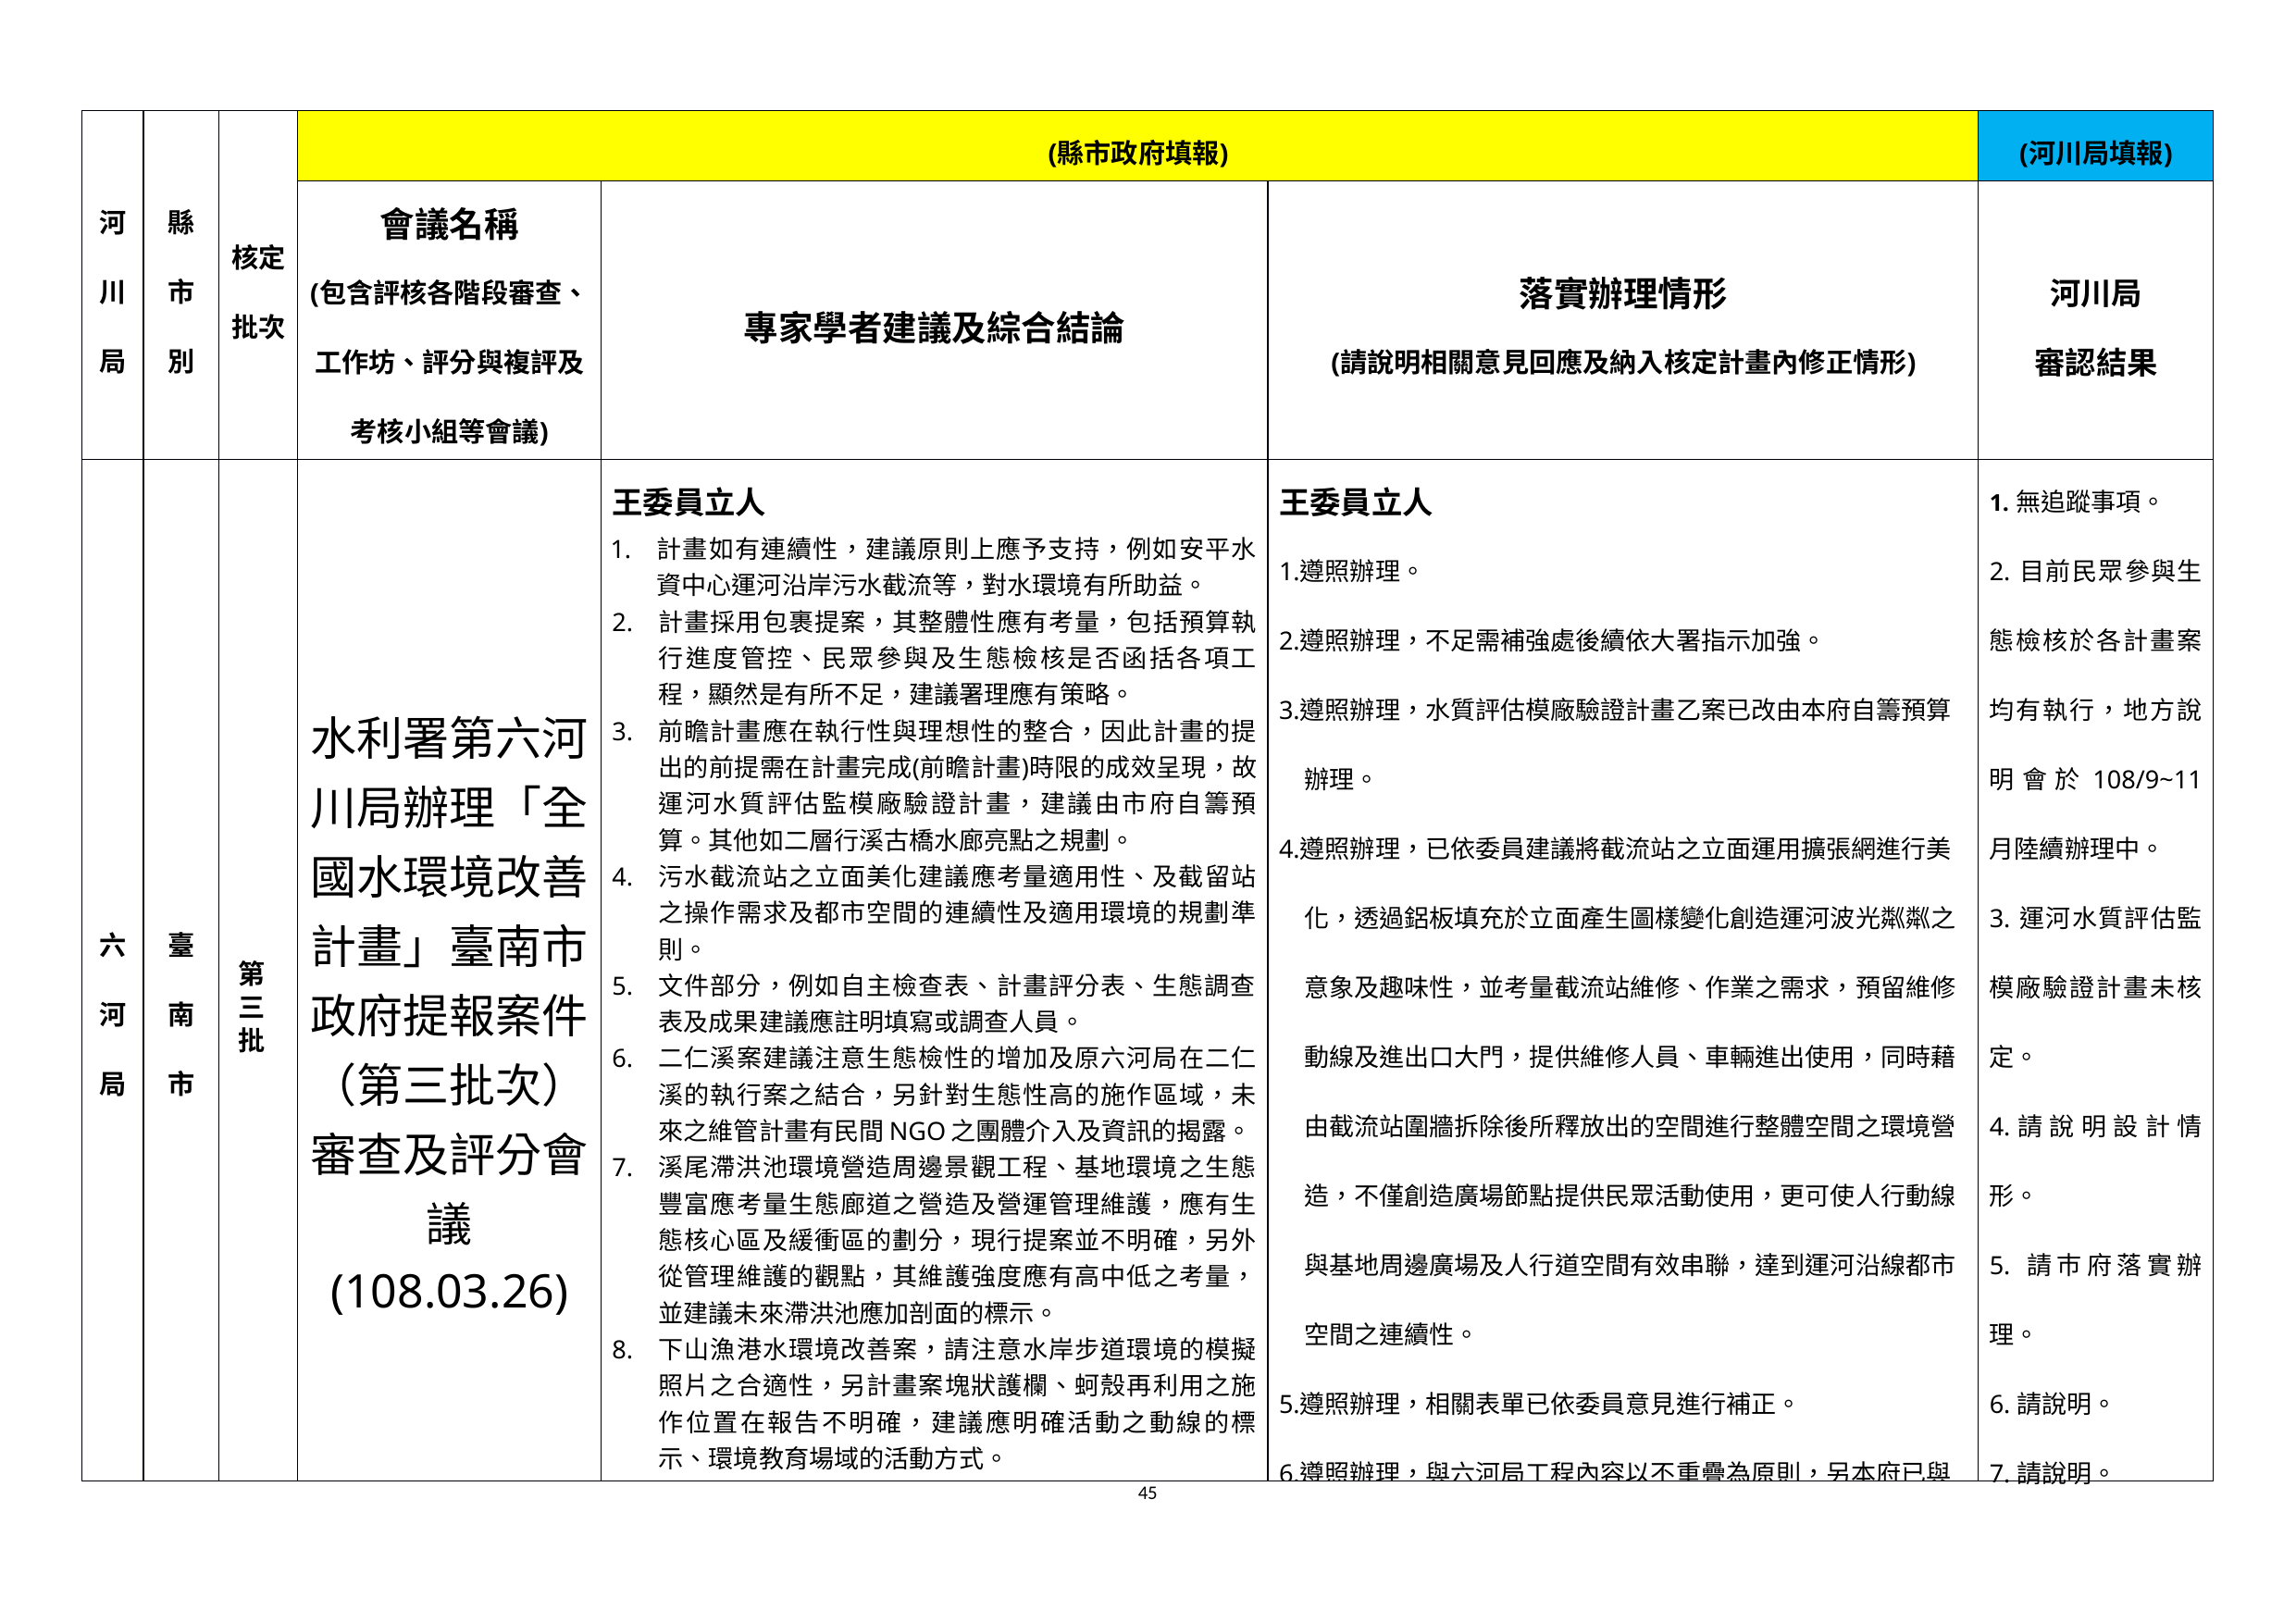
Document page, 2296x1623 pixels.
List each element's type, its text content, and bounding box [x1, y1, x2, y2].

table_cell 王委員立人 1.遵照辦理。 2.遵照辦理，不足需補強處後續依大署指示加強。 3.遵照辦理，水質評估模廠驗證計畫乙案已改由本府自籌預算辦理。 4.遵照辦理，已依委員建議將截流站之立面運用擴張網進行美化，透過鋁板填充於立面產生圖樣變化創造運河波光粼粼之意象及趣味性，並考量截流站維修、作業之需求，預留維修動線及進出口大門，提供維修人員、車輛進出使用，同時藉由截流站圍牆拆除後所釋放出的空間進行整體空間之環境營造，不僅創造廣場節點提供民眾活動使用，更可使人行動線與基地周邊廣場及人行道空間有效串聯，達到運河沿線都市空間之連續性。 5.遵照辦理，相關表單已依委員意見進行補正。 6.遵照辦理，與六河局工程內容以不重疊為原則，另本府已與NGO團隊合辦相關工作坊事宜，維管計畫將納入NGO及相關資訊之揭露。 7.遵照辦理，已納入委員意見增列生態敏感區環境維續構想，如進行活動類型限制區域劃分規劃－非生態敏感區可導入相關親水活動，而生態敏感區之活動則以生態解說導覽、生態觀察活動為主，並結合社區志工進行休憩活動動線管制，並設定生態休憩復育期，減少生態觀察活動之舉辦及人流干擾，提供計劃區內生物安養生息及植生環境之恢復時間，友善環境與生態以達到永續經營之目的。 環境整理頻率與強度則將依循生態敏感區強度及關注物種所需環境進行環境整理原則訂定，如在關注物種敏感區塊則減少維護頻率且草叢亦減少擾動維持其粗放自然狀態。 8.遵照辦理，下山漁港乙案本批次未獲核定，後續提案將依委員意見加強辦理。 [1269, 460, 1978, 1481]
table_header (縣市政府填報) [298, 111, 1978, 180]
table_cell 臺 南 市 [144, 460, 218, 1481]
table_header 河川局 [82, 111, 143, 459]
table_header 縣市別 [144, 111, 218, 459]
table_cell 河川局 審認結果 [1979, 181, 2213, 459]
table_cell 專家學者建議及綜合結論 [602, 181, 1267, 459]
table_cell 六 河 局 [82, 460, 143, 1481]
table_header 核定批次 [219, 111, 297, 459]
table_cell 1. 無追蹤事項。 2. 目前民眾參與生態檢核於各計畫案均有執行，地方說明會於108/9~11月陸續辦理中。 3. 運河水質評估監模廠驗證計畫未核定。 4.請說明設計情形。 5. 請巿府落實辦理。 6. 請說明。 7. 請說明。 8. 下山漁港案未獲核定。 [1979, 460, 2213, 1481]
table_cell 落實辦理情形 (請說明相關意見回應及納入核定計畫內修正情形) [1269, 181, 1978, 459]
table_cell 第 三 批 [219, 460, 297, 1481]
table_cell 會議名稱 (包含評核各階段審查、工作坊、評分與複評及考核小組等會議) [298, 181, 601, 459]
table_cell 王委員立人 計畫如有連續性，建議原則上應予支持，例如安平水資中心運河沿岸污水截流等，對水環境有所助益。 計畫採用包裹提案，其整體性應有考量，包括預算執行進度管控、民眾參與及生態檢核是否函括各項工程，顯然是有所不足，建議署理應有策略。 前瞻計畫應在執行性與理想性的整合，因此計畫的提出的前提需在計畫完成(前瞻計畫)時限的成效呈現，故運河水質評估監模廠驗證計畫，建議由市府自籌預算。其他如二層行溪古橋水廊亮點之規劃。 污水截流站之立面美化建議應考量適用性、及截留站之操作需求及都市空間的連續性及適用環境的規劃準則。 文件部分，例如自主檢查表、計畫評分表、生態調查表及成果建議應註明填寫或調查人員。 二仁溪案建議注意生態檢性的增加及原六河局在二仁溪的執行案之結合，另針對生態性高的施作區域，未來之維管計畫有民間NGO之團體介入及資訊的揭露。 溪尾滯洪池環境營造周邊景觀工程、基地環境之生態豐富應考量生態廊道之營造及營運管理維護，應有生態核心區及緩衝區的劃分，現行提案並不明確，另外從管理維護的觀點，其維護強度應有高中低之考量，並建議未來滯洪池應加剖面的標示。 下山漁港水環境改善案，請注意水岸步道環境的模擬照片之合適性，另計畫案塊狀護欄、蚵殼再利用之施作位置在報告不明確，建議應明確活動之動線的標示、環境教育場域的活動方式。 [602, 460, 1267, 1481]
table_cell 水利署第六河川局辦理「全國水環境改善計畫」臺南市政府提報案件（第三批次）審查及評分會議 (108.03.26) [298, 460, 601, 1481]
table_header (河川局填報) [1979, 111, 2213, 180]
